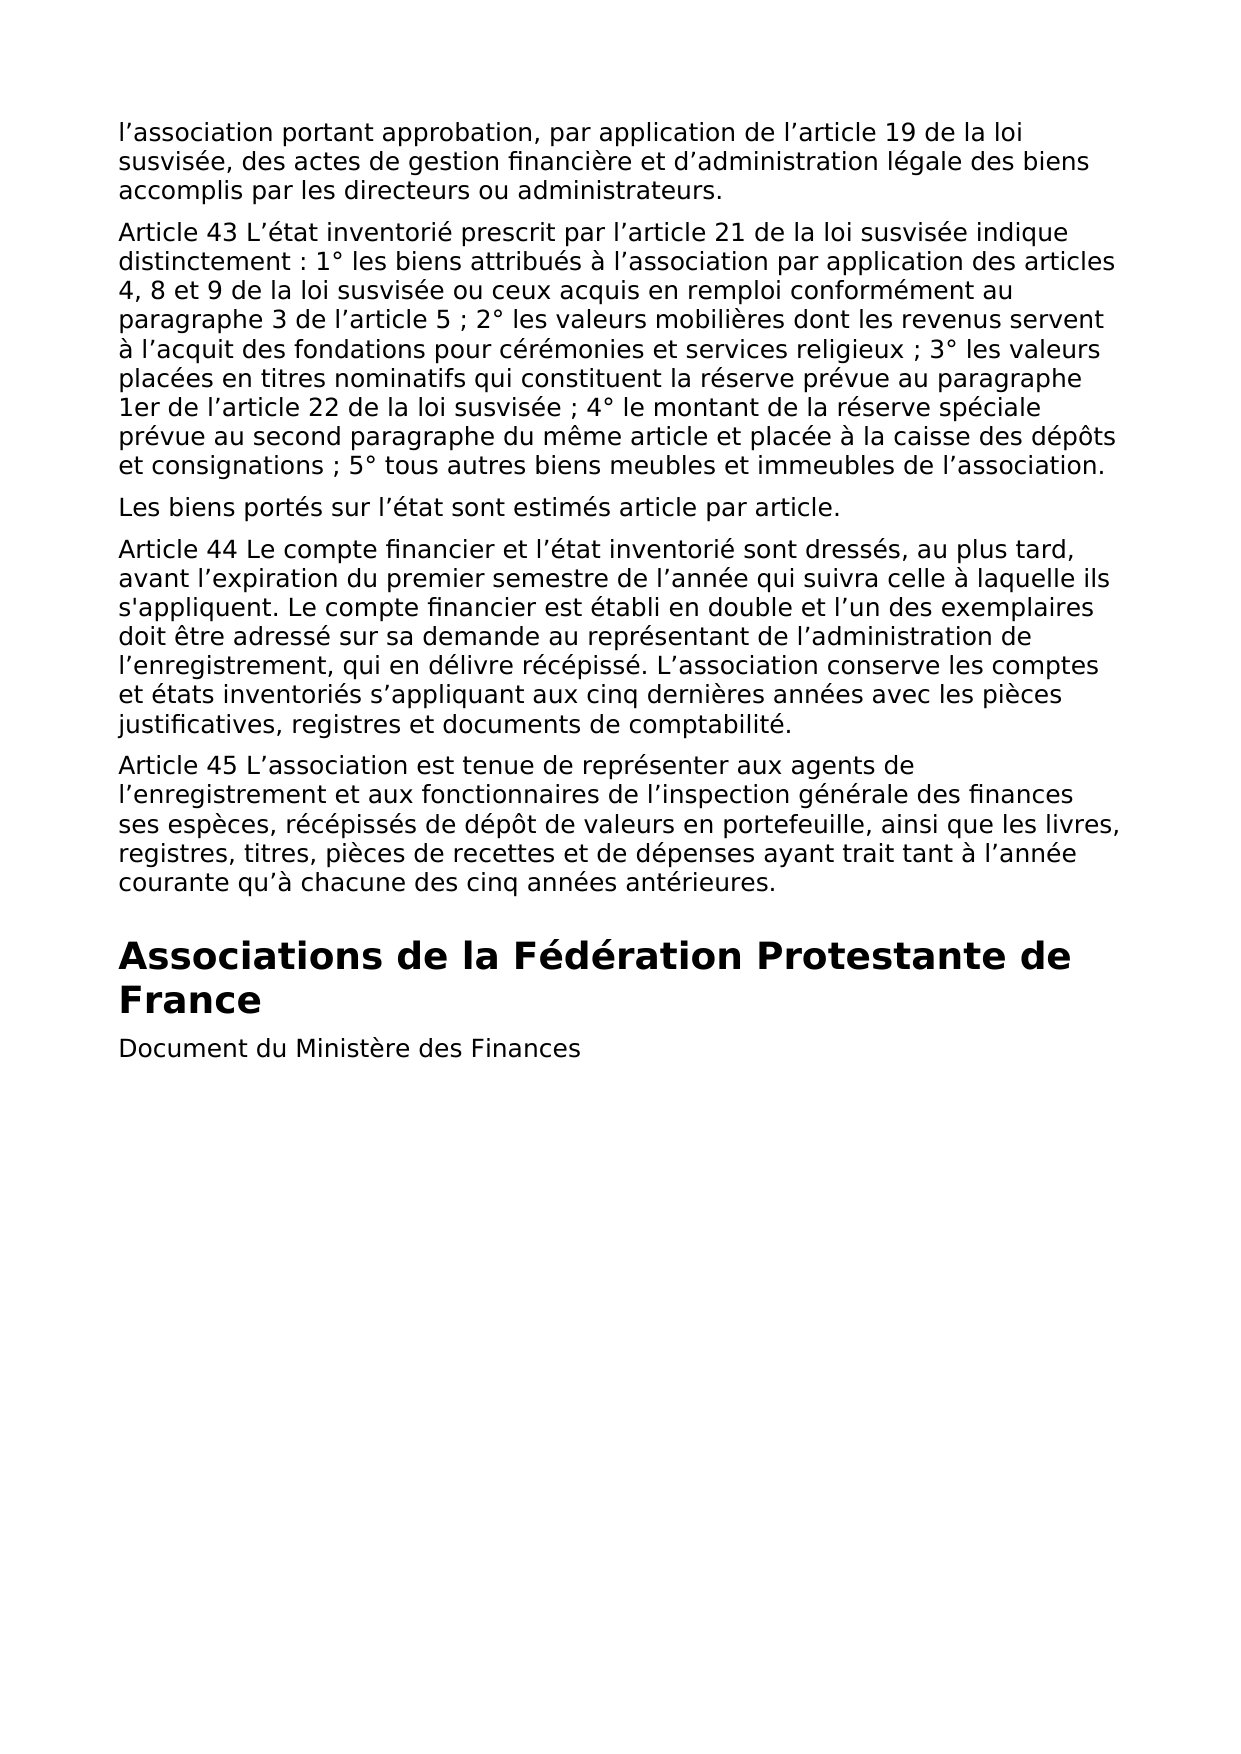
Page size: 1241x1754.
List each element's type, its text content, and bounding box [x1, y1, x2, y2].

text l’association portant approbation, par application de l’article 19 de la loi susvisée, des actes de gestion financière et d’administration légale des biens accomplis par les directeurs ou administrateurs. [118, 118, 1122, 206]
text Article 44 Le compte financier et l’état inventorié sont dressés, au plus tard, avant l’expiration du premier semestre de l’année qui suivra celle à laquelle ils s'appliquent. Le compte financier est établi en double et l’un des exemplaires doit être adressé sur sa demande au représentant de l’administration de l’enregistrement, qui en délivre récépissé. L’association conserve les comptes et états inventoriés s’appliquant aux cinq dernières années avec les pièces justificatives, registres et documents de comptabilité. [118, 535, 1122, 739]
text Document du Ministère des Finances [118, 1034, 1122, 1064]
subtitle Associations de la Fédération Protestante de France [118, 935, 1122, 1022]
text Les biens portés sur l’état sont estimés article par article. [118, 493, 1122, 522]
text Article 43 L’état inventorié prescrit par l’article 21 de la loi susvisée indique distinctement : 1° les biens attribués à l’association par application des articles 4, 8 et 9 de la loi susvisée ou ceux acquis en remploi conformément au paragraphe 3 de l’article 5 ; 2° les valeurs mobilières dont les revenus servent à l’acquit des fondations pour cérémonies et services religieux ; 3° les valeurs placées en titres nominatifs qui constituent la réserve prévue au paragraphe 1er de l’article 22 de la loi susvisée ; 4° le montant de la réserve spéciale prévue au second paragraphe du même article et placée à la caisse des dépôts et consignations ; 5° tous autres biens meubles et immeubles de l’association. [118, 218, 1122, 481]
text Article 45 L’association est tenue de représenter aux agents de l’enregistrement et aux fonctionnaires de l’inspection générale des finances ses espèces, récépissés de dépôt de valeurs en portefeuille, ainsi que les livres, registres, titres, pièces de recettes et de dépenses ayant trait tant à l’année courante qu’à chacune des cinq années antérieures. [118, 751, 1122, 897]
